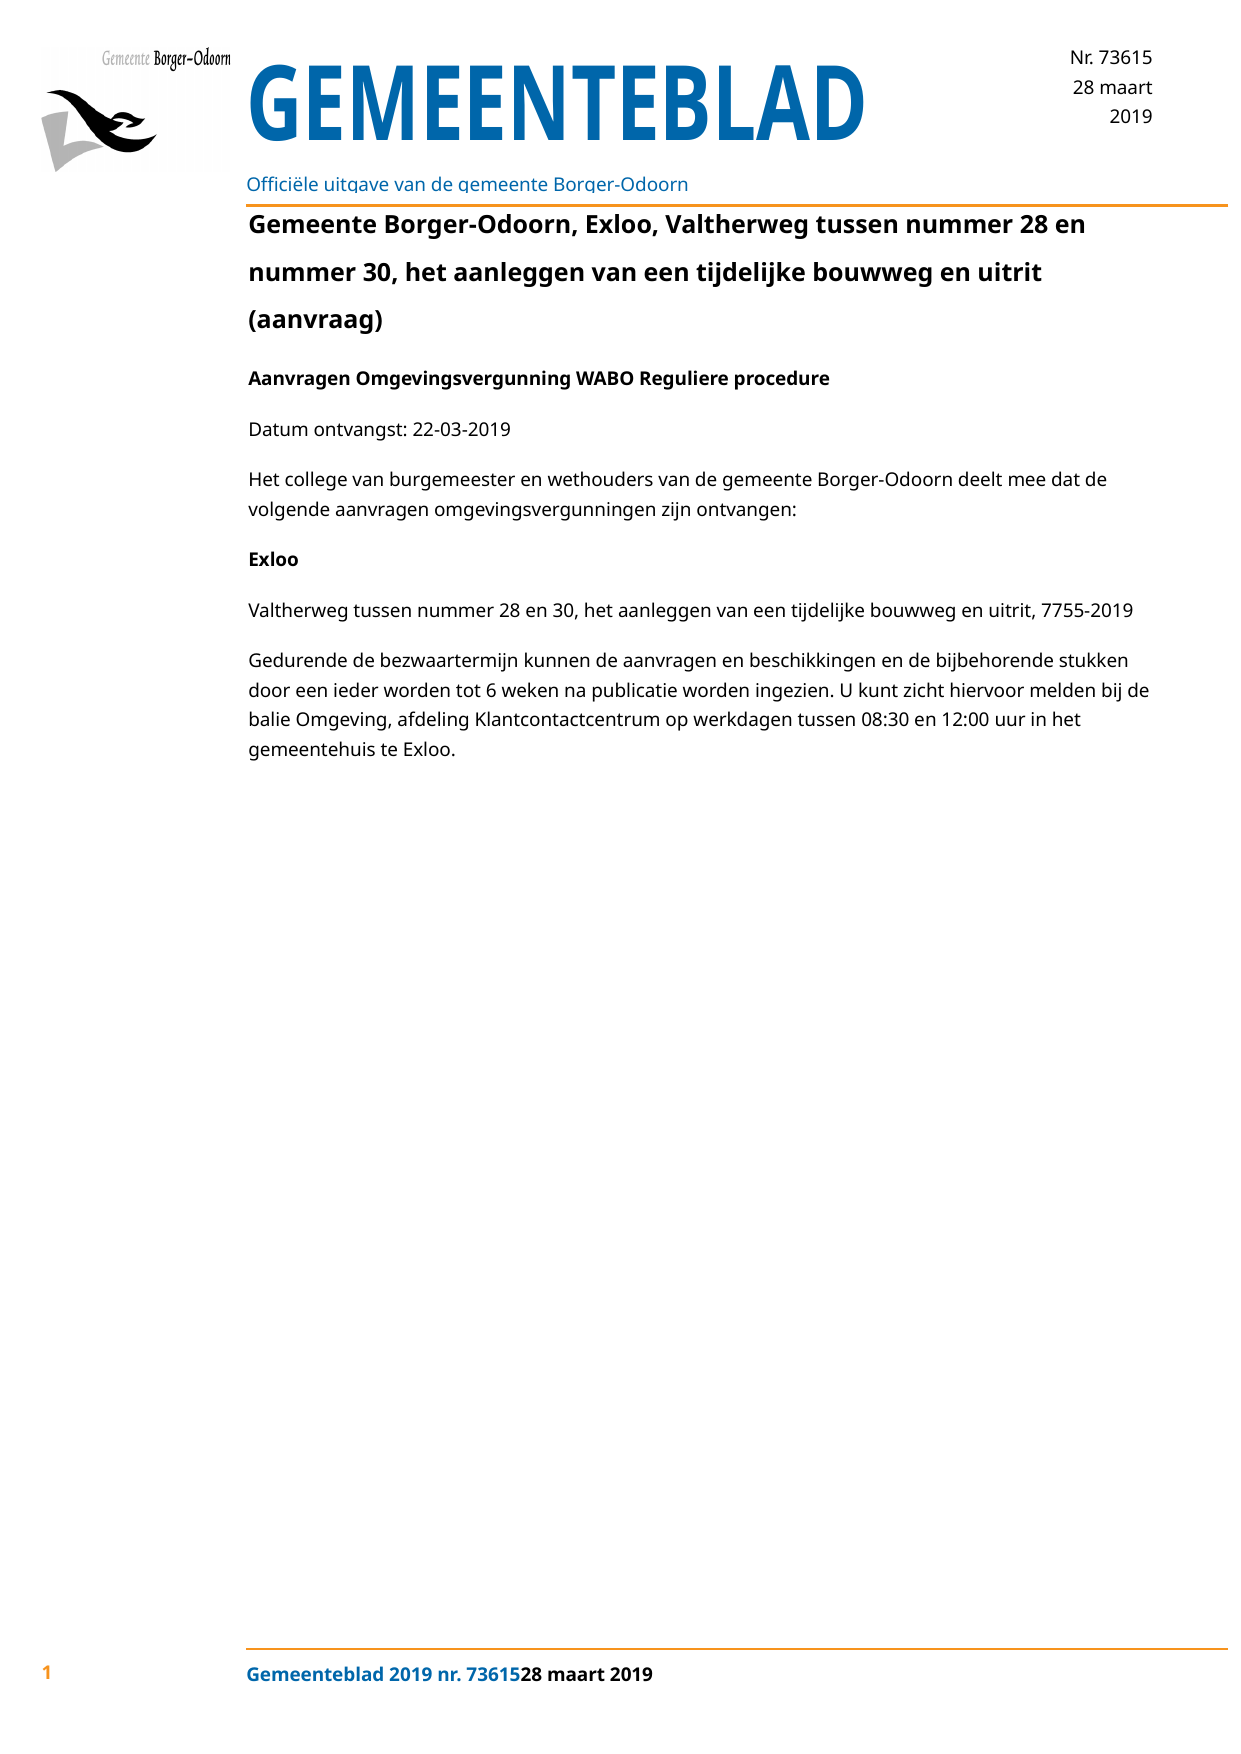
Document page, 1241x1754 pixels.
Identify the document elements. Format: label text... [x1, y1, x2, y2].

picture [41, 47, 231, 172]
text Aanvragen Omgevingsvergunning WABO Reguliere procedure [248, 366, 1152, 391]
text Gedurende de bezwaartermijn kunnen de aanvragen en beschikkingen en de bijbehorende stukken door een ieder worden tot 6 weken na publicatie worden ingezien. U kunt zicht hiervoor melden bij de balie Omgeving, afdeling Klantcontactcentrum op werkdagen tussen 08:30 en 12:00 uur in het gemeentehuis te Exloo. [248, 647, 1152, 762]
text Exloo [248, 546, 1152, 572]
text Het college van burgemeester en wethouders van de gemeente Borger-Odoorn deelt mee dat de volgende aanvragen omgevingsvergunningen zijn ontvangen: [248, 466, 1152, 522]
text Datum ontvangst: 22-03-2019 [248, 416, 1152, 442]
text Valtherweg tussen nummer 28 en 30, het aanleggen van een tijdelijke bouwweg en uitrit, 7755-2019 [248, 597, 1152, 622]
text Gemeente Borger-Odoorn, Exloo, Valtherweg tussen nummer 28 en nummer 30, het aanleggen van een tijdelijke bouwweg en uitrit (aanvraag) [248, 207, 1152, 336]
